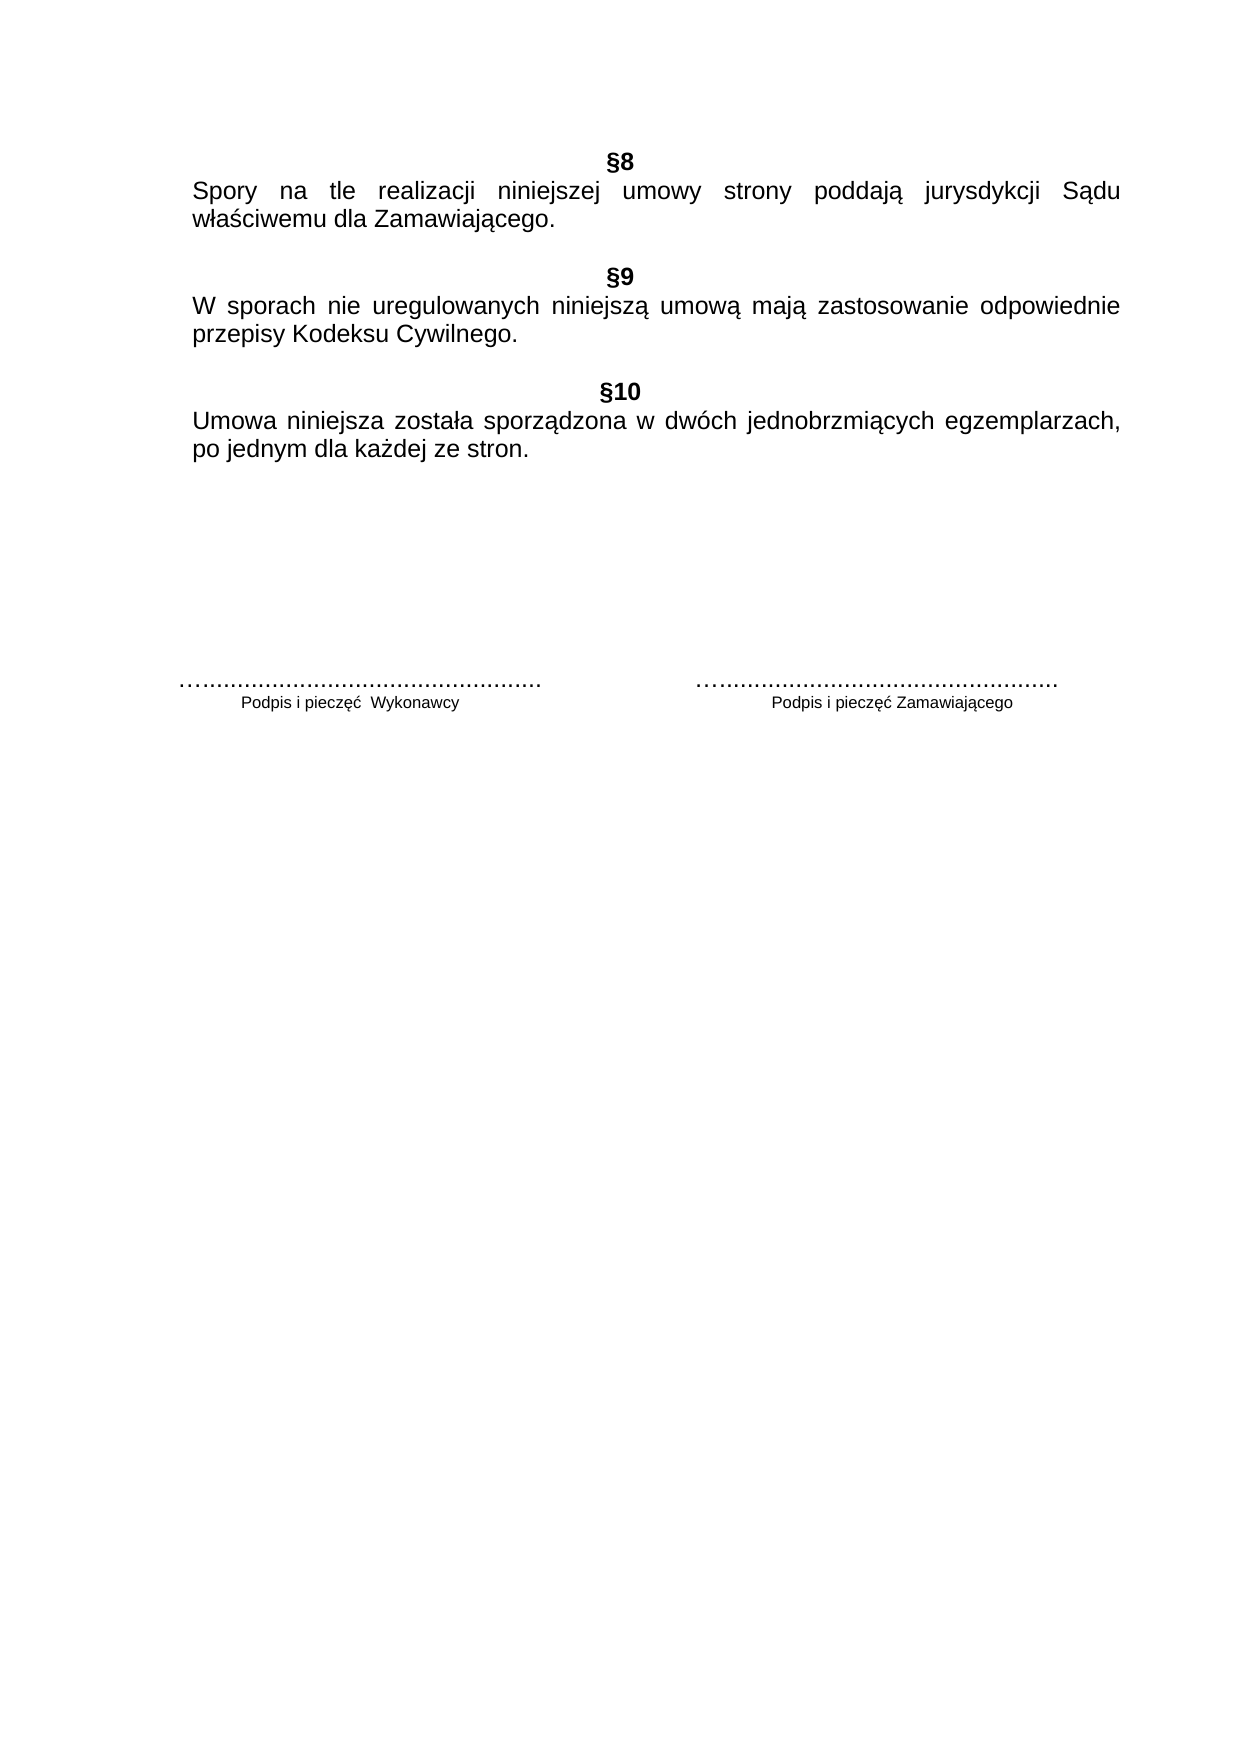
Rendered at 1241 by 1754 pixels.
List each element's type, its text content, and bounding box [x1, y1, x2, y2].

text Spory na tle realizacji niniejszej umowy strony poddają jurysdykcji Sądu właściwemu dla Zamawiającego. [192, 176, 1122, 233]
text …................................................. …................................................. [118, 664, 1122, 693]
text §8 [118, 147, 1122, 176]
text Umowa niniejsza została sporządzona w dwóch jednobrzmiących egzemplarzach, po jednym dla każdej ze stron. [192, 406, 1122, 463]
text Podpis i pieczęć Wykonawcy Podpis i pieczęć Zamawiającego [118, 693, 1122, 733]
text §9 [118, 262, 1122, 291]
text W sporach nie uregulowanych niniejszą umową mają zastosowanie odpowiednie przepisy Kodeksu Cywilnego. [192, 291, 1122, 348]
text §10 [118, 377, 1122, 406]
